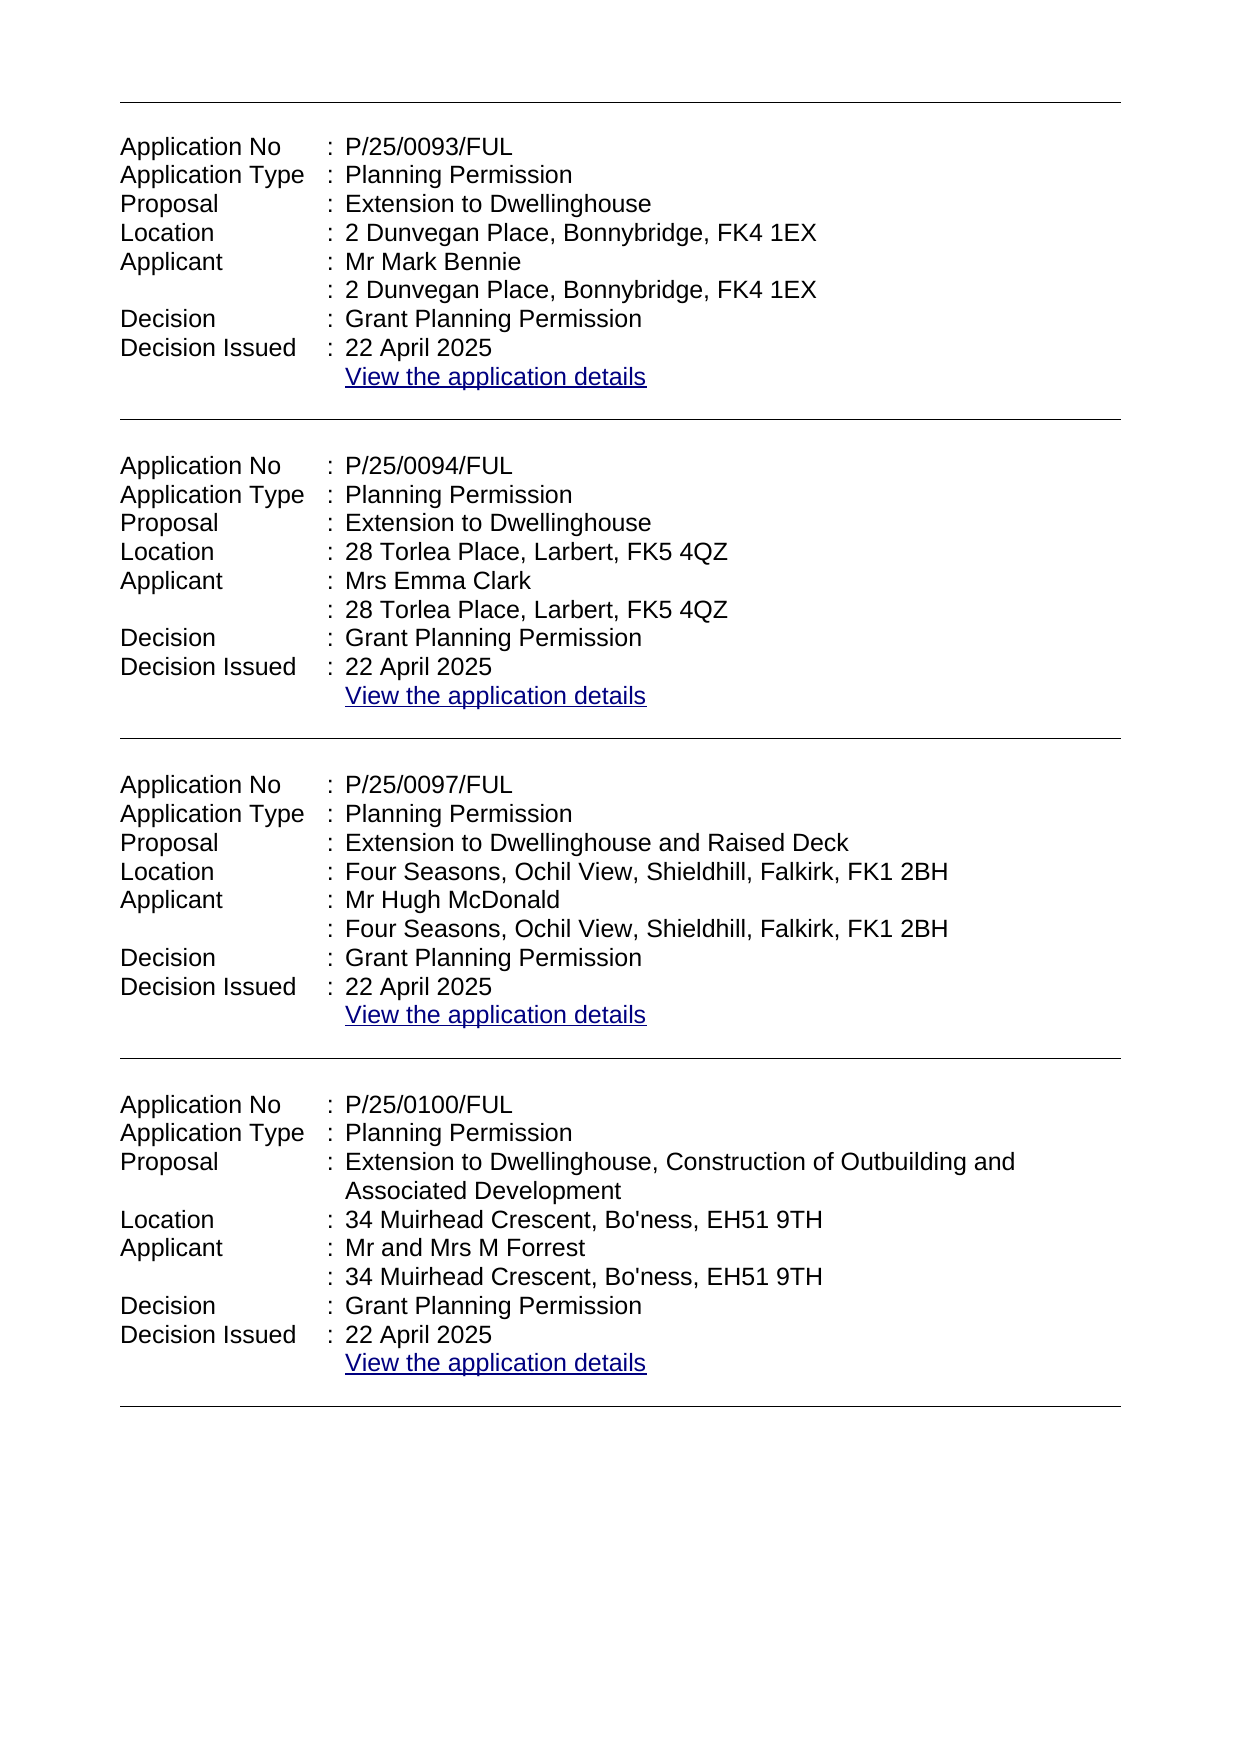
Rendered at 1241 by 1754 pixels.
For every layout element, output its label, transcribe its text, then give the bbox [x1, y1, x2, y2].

text Application No : P/25/0100/FUL [120, 1089, 1121, 1118]
text Location : Four Seasons, Ochil View, Shieldhill, Falkirk, FK1 2BH [120, 856, 1121, 885]
text Decision : Grant Planning Permission [120, 1291, 1121, 1319]
text Location : 34 Muirhead Crescent, Bo'ness, EH51 9TH [120, 1204, 1121, 1233]
text Decision Issued : 22 April 2025 [120, 652, 1121, 681]
text Proposal : Extension to Dwellinghouse [120, 189, 1121, 218]
text Decision Issued : 22 April 2025 [120, 1319, 1121, 1348]
text Decision : Grant Planning Permission [120, 304, 1121, 333]
text Applicant : Mr Mark Bennie [120, 246, 1121, 275]
text Applicant : Mr and Mrs M Forrest [120, 1233, 1121, 1262]
text Decision Issued : 22 April 2025 [120, 333, 1121, 361]
text Application Type : Planning Permission [120, 479, 1121, 508]
text : Four Seasons, Ochil View, Shieldhill, Falkirk, FK1 2BH [120, 914, 1121, 943]
text : 2 Dunvegan Place, Bonnybridge, FK4 1EX [120, 275, 1121, 304]
text Proposal : Extension to Dwellinghouse [120, 508, 1121, 537]
text Applicant : Mrs Emma Clark [120, 566, 1121, 594]
text Application Type : Planning Permission [120, 160, 1121, 189]
text Decision Issued : 22 April 2025 [120, 971, 1121, 1000]
text Application No : P/25/0094/FUL [120, 451, 1121, 479]
text Applicant : Mr Hugh McDonald [120, 885, 1121, 914]
text Associated Development [120, 1176, 1121, 1204]
text : 34 Muirhead Crescent, Bo'ness, EH51 9TH [120, 1262, 1121, 1291]
text View the application details [120, 361, 1121, 390]
text Location : 2 Dunvegan Place, Bonnybridge, FK4 1EX [120, 218, 1121, 246]
text View the application details [120, 1348, 1121, 1377]
text Decision : Grant Planning Permission [120, 943, 1121, 971]
text Application Type : Planning Permission [120, 799, 1121, 828]
text Application Type : Planning Permission [120, 1118, 1121, 1147]
text View the application details [120, 681, 1121, 709]
text Proposal : Extension to Dwellinghouse and Raised Deck [120, 828, 1121, 856]
text View the application details [120, 1000, 1121, 1029]
text Application No : P/25/0097/FUL [120, 770, 1121, 799]
text Application No : P/25/0093/FUL [120, 131, 1121, 160]
text Decision : Grant Planning Permission [120, 623, 1121, 652]
text Location : 28 Torlea Place, Larbert, FK5 4QZ [120, 537, 1121, 566]
text Proposal : Extension to Dwellinghouse, Construction of Outbuilding and [120, 1147, 1121, 1176]
text : 28 Torlea Place, Larbert, FK5 4QZ [120, 594, 1121, 623]
